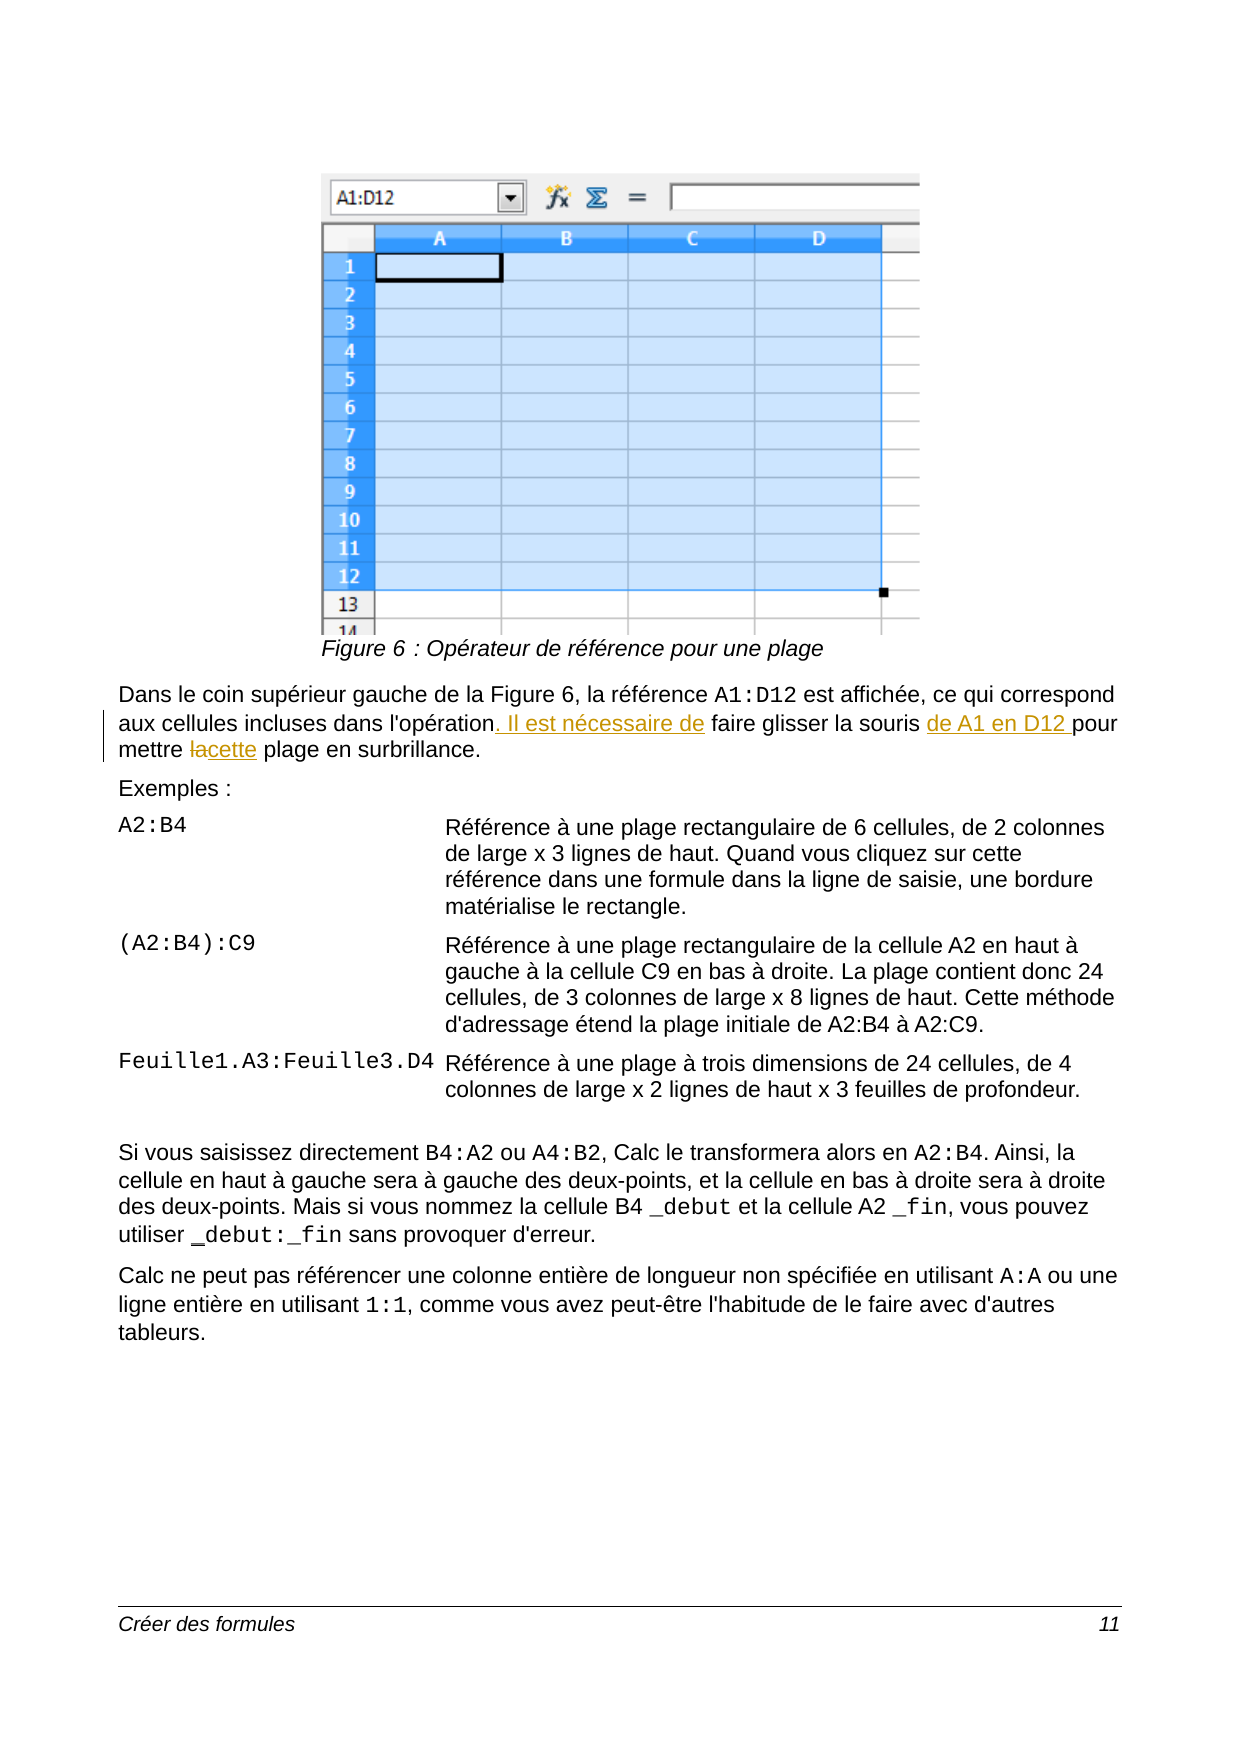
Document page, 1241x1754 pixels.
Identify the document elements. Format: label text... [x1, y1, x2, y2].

text Si vous saisissez directement B4:A2 ou A4:B2, Calc le transformera alors en A2:B4. Ainsi, la cellule en haut à gauche sera à gauche des deux-points, et la cellule en bas à droite sera à droite des deux-points. Mais si vous nommez la cellule B4 _debut et la cellule A2 _fin, vous pouvez utiliser _debut:_fin sans provoquer d'erreur. [118, 1138, 1122, 1250]
table_cell Référence à une plage à trois dimensions de 24 cellules, de 4 colonnes de large x 2 lignes de haut x 3 feuilles de profondeur. [445, 1050, 1123, 1115]
text Calc ne peut pas référencer une colonne entière de longueur non spécifiée en utilisant A:A ou une ligne entière en utilisant 1:1, comme vous avez peut-être l'habitude de le faire avec d'autres tableurs. [118, 1262, 1122, 1345]
text Dans le coin supérieur gauche de la Figure 6, la référence A1:D12 est affichée, ce qui correspond aux cellules incluses dans l'opération. Il est nécessaire de faire glisser la souris de A1 en D12 pour mettre cette plage en surbrillance. [118, 681, 1122, 762]
table_header A2:B4 [118, 814, 445, 932]
picture [321, 172, 920, 635]
table_header Référence à une plage rectangulaire de 6 cellules, de 2 colonnes de large x 3 lignes de haut. Quand vous cliquez sur cette référence dans une formule dans la ligne de saisie, une bordure matérialise le rectangle. [445, 814, 1123, 932]
table_cell Référence à une plage rectangulaire de la cellule A2 en haut à gauche à la cellule C9 en bas à droite. La plage contient donc 24 cellules, de 3 colonnes de large x 8 lignes de haut. Cette méthode d'adressage étend la plage initiale de A2:B4 à A2:C9. [445, 932, 1123, 1049]
table_cell (A2:B4):C9 [118, 932, 445, 1049]
table_cell Feuille1.A3:Feuille3.D4 [118, 1050, 445, 1115]
text Exemples : [118, 775, 1122, 801]
text Figure 6 : Opérateur de référence pour une plage [321, 635, 919, 661]
